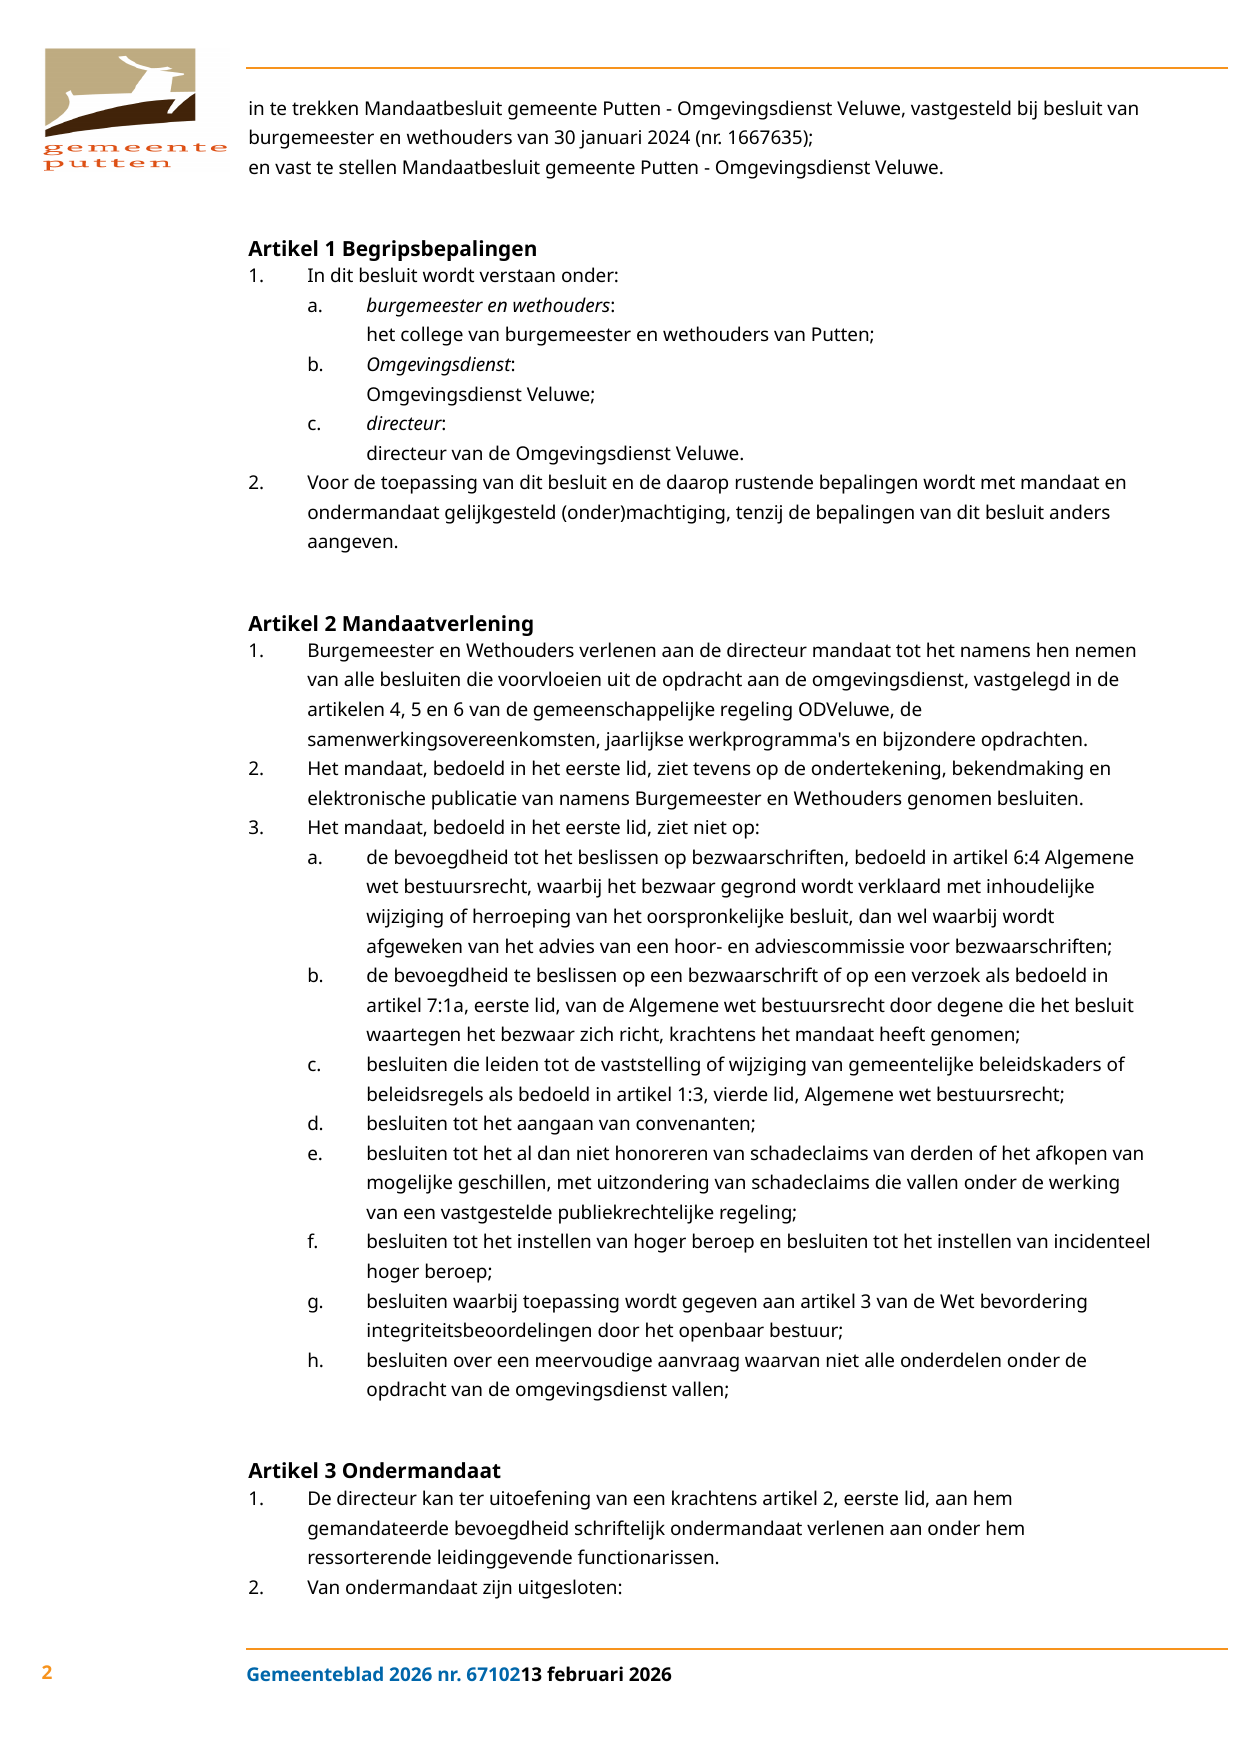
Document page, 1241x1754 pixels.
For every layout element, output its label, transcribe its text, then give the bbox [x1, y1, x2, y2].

list Van ondermandaat zijn uitgesloten: [248, 1574, 1152, 1599]
list De directeur kan ter uitoefening van een krachtens artikel 2, eerste lid, aan hem gemandateerde bevoegdheid schriftelijk ondermandaat verlenen aan onder hem ressorterende leidinggevende functionarissen. [248, 1485, 1152, 1570]
list directeur: [307, 410, 1152, 436]
list Burgemeester en Wethouders verlenen aan de directeur mandaat tot het namens hen nemen van alle besluiten die voorvloeien uit de opdracht aan de omgevingsdienst, vastgelegd in de artikelen 4, 5 en 6 van de gemeenschappelijke regeling ODVeluwe, de samenwerkingsovereenkomsten, jaarlijkse werkprogramma's en bijzondere opdrachten. [248, 637, 1152, 752]
text in te trekken Mandaatbesluit gemeente Putten - Omgevingsdienst Veluwe, vastgesteld bij besluit van burgemeester en wethouders van 30 januari 2024 (nr. 1667635); [248, 95, 1152, 150]
list besluiten tot het aangaan van convenanten; [307, 1110, 1152, 1136]
picture [41, 47, 231, 172]
list In dit besluit wordt verstaan onder: [248, 262, 1152, 288]
list Omgevingsdienst: [307, 351, 1152, 377]
list besluiten tot het al dan niet honoreren van schadeclaims van derden of het afkopen van mogelijke geschillen, met uitzondering van schadeclaims die vallen onder de werking van een vastgestelde publiekrechtelijke regeling; [307, 1140, 1152, 1225]
list de bevoegdheid tot het beslissen op bezwaarschriften, bedoeld in artikel 6:4 Algemene wet bestuursrecht, waarbij het bezwaar gegrond wordt verklaard met inhoudelijke wijziging of herroeping van het oorspronkelijke besluit, dan wel waarbij wordt afgeweken van het advies van een hoor- en adviescommissie voor bezwaarschriften; [307, 844, 1152, 959]
list besluiten waarbij toepassing wordt gegeven aan artikel 3 van de Wet bevordering integriteitsbeoordelingen door het openbaar bestuur; [307, 1288, 1152, 1343]
list besluiten tot het instellen van hoger beroep en besluiten tot het instellen van incidenteel hoger beroep; [307, 1229, 1152, 1284]
list Voor de toepassing van dit besluit en de daarop rustende bepalingen wordt met mandaat en ondermandaat gelijkgesteld (onder)machtiging, tenzij de bepalingen van dit besluit anders aangeven. [248, 469, 1152, 554]
text Artikel 1 Begripsbepalingen [248, 234, 1152, 262]
text Artikel 2 Mandaatverlening [248, 609, 1152, 637]
list het college van burgemeester en wethouders van Putten; [307, 322, 1152, 347]
list besluiten over een meervoudige aanvraag waarvan niet alle onderdelen onder de opdracht van de omgevingsdienst vallen; [307, 1347, 1152, 1402]
list de bevoegdheid te beslissen op een bezwaarschrift of op een verzoek als bedoeld in artikel 7:1a, eerste lid, van de Algemene wet bestuursrecht door degene die het besluit waartegen het bezwaar zich richt, krachtens het mandaat heeft genomen; [307, 962, 1152, 1047]
list directeur van de Omgevingsdienst Veluwe. [307, 440, 1152, 466]
list besluiten die leiden tot de vaststelling of wijziging van gemeentelijke beleidskaders of beleidsregels als bedoeld in artikel 1:3, vierde lid, Algemene wet bestuursrecht; [307, 1051, 1152, 1107]
list Omgevingsdienst Veluwe; [307, 381, 1152, 406]
list Het mandaat, bedoeld in het eerste lid, ziet tevens op de ondertekening, bekendmaking en elektronische publicatie van namens Burgemeester en Wethouders genomen besluiten. [248, 755, 1152, 811]
text Artikel 3 Ondermandaat [248, 1457, 1152, 1485]
list burgemeester en wethouders: [307, 292, 1152, 318]
text en vast te stellen Mandaatbesluit gemeente Putten - Omgevingsdienst Veluwe. [248, 154, 1152, 180]
list Het mandaat, bedoeld in het eerste lid, ziet niet op: [248, 814, 1152, 840]
